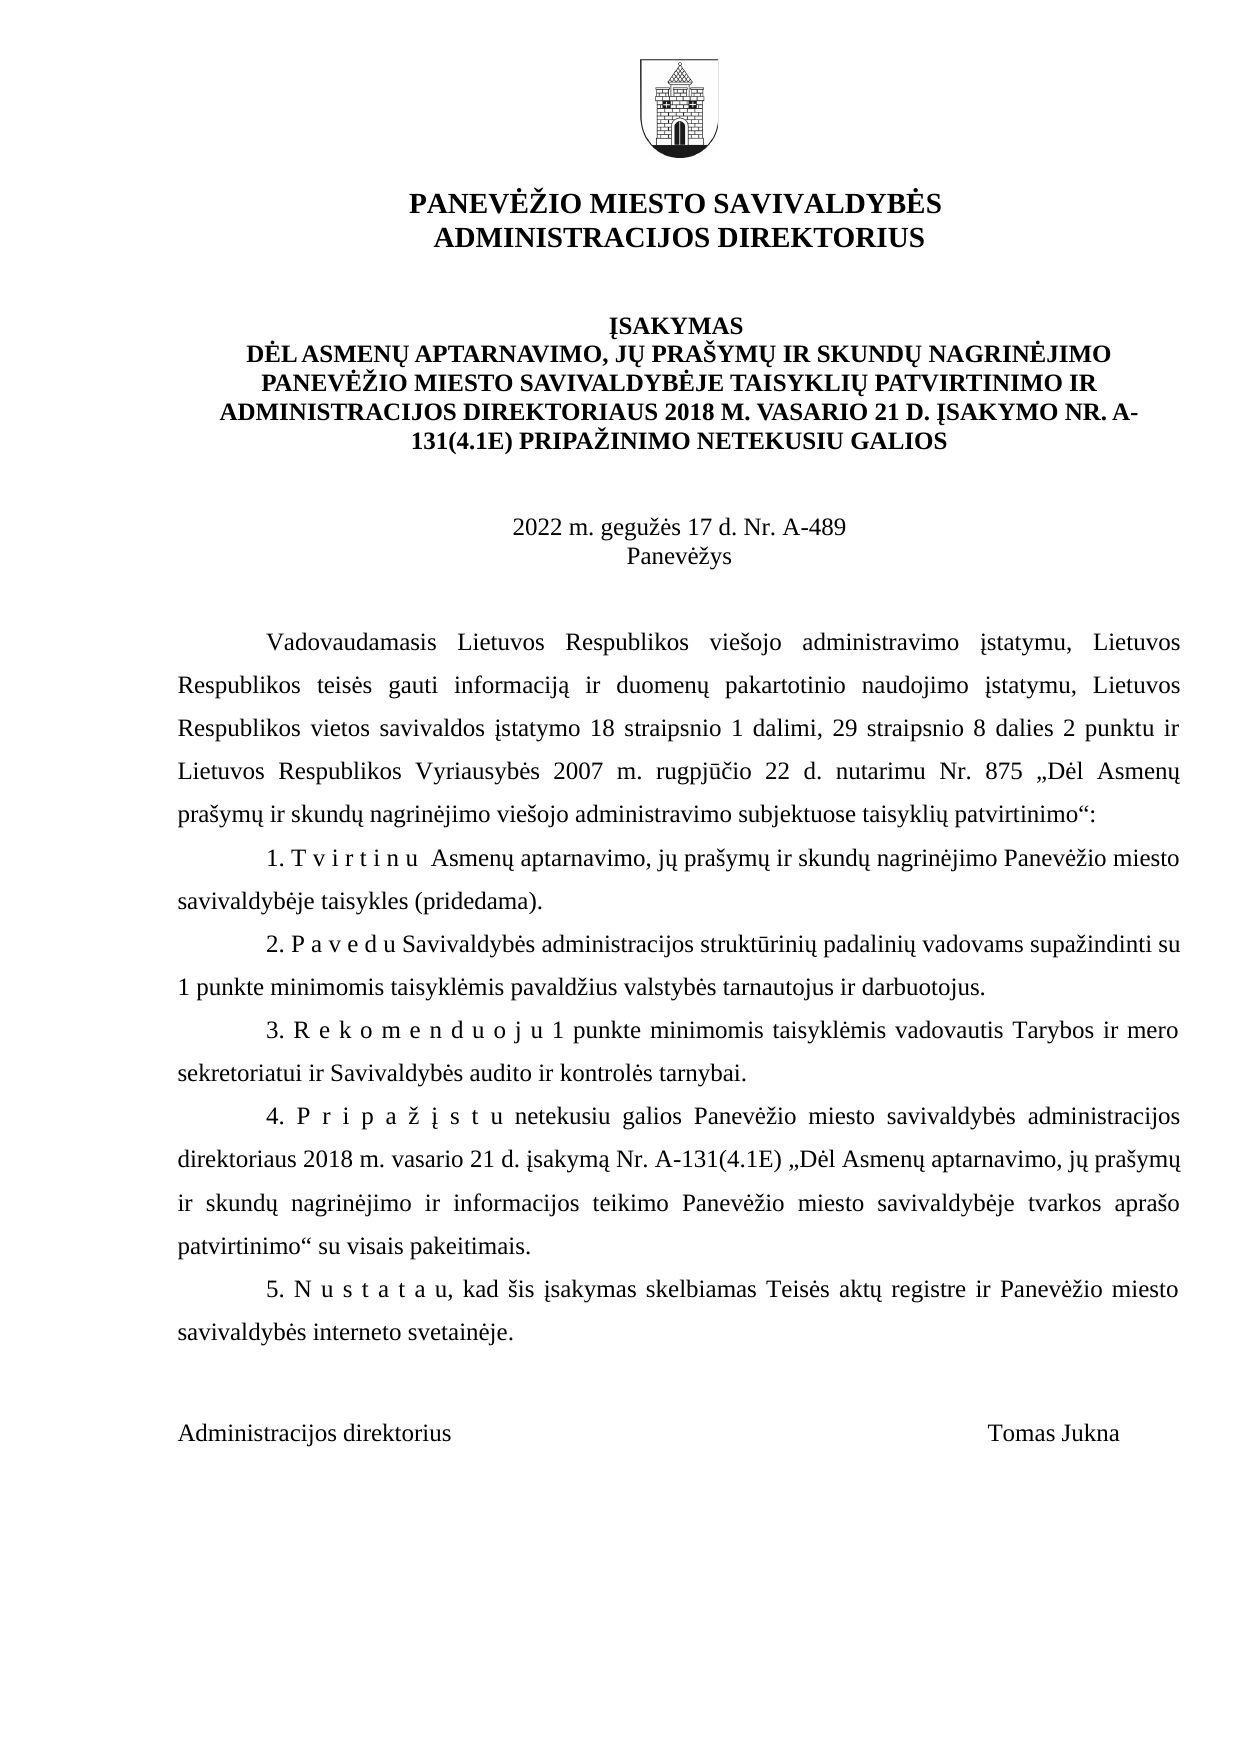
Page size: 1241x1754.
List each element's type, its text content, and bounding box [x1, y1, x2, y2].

text 4. P r i p a ž į s t u netekusiu galios Panevėžio miesto savivaldybės administracijos direktoriaus 2018 m. vasario 21 d. įsakymą Nr. A-131(4.1E) „Dėl Asmenų aptarnavimo, jų prašymų ir skundų nagrinėjimo ir informacijos teikimo Panevėžio miesto savivaldybėje tvarkos aprašo patvirtinimo“ su visais pakeitimais. [177, 1101, 1181, 1259]
text DĖL ASMENŲ APTARNAVIMO, JŲ PRAŠYMŲ IR SKUNDŲ NAGRINĖJIMO PANEVĖŽIO MIESTO SAVIVALDYBĖJE TAISYKLIŲ PATVIRTINIMO IR ADMINISTRACIJOS DIREKTORIAUS 2018 M. VASARIO 21 D. ĮSAKYMO NR. A-131(4.1E) PRIPAŽINIMO NETEKUSIU GALIOS [177, 339, 1181, 454]
text Vadovaudamasis Lietuvos Respublikos viešojo administravimo įstatymu, Lietuvos Respublikos teisės gauti informaciją ir duomenų pakartotinio naudojimo įstatymu, Lietuvos Respublikos vietos savivaldos įstatymo 18 straipsnio 1 dalimi, 29 straipsnio 8 dalies 2 punktu ir Lietuvos Respublikos Vyriausybės 2007 m. rugpjūčio 22 d. nutarimu Nr. 875 „Dėl Asmenų prašymų ir skundų nagrinėjimo viešojo administravimo subjektuose taisyklių patvirtinimo“: [177, 627, 1181, 828]
text ĮSAKYMAS [177, 311, 1181, 339]
text 2. P a v e d u Savivaldybės administracijos struktūrinių padalinių vadovams supažindinti su 1 punkte minimomis taisyklėmis pavaldžius valstybės tarnautojus ir darbuotojus. [177, 929, 1181, 1001]
text 5. N u s t a t a u, kad šis įsakymas skelbiamas Teisės aktų registre ir Panevėžio miesto savivaldybės interneto svetainėje. [177, 1274, 1181, 1346]
text 1. T v i r t i n u Asmenų aptarnavimo, jų prašymų ir skundų nagrinėjimo Panevėžio miesto savivaldybėje taisykles (pridedama). [177, 843, 1181, 914]
text ADMINISTRACIJOS DIREKTORIUS [177, 220, 1181, 253]
text Panevėžys [177, 541, 1181, 569]
text Administracijos direktorius Tomas Jukna [177, 1418, 1181, 1446]
text 2022 m. gegužės 17 d. Nr. A-489 [177, 512, 1181, 541]
text PANEVĖŽIO MIESTO SAVIVALDYBĖS [177, 186, 1181, 220]
text 3. R e k o m e n d u o j u 1 punkte minimomis taisyklėmis vadovautis Tarybos ir mero sekretoriatui ir Savivaldybės audito ir kontrolės tarnybai. [177, 1015, 1181, 1087]
